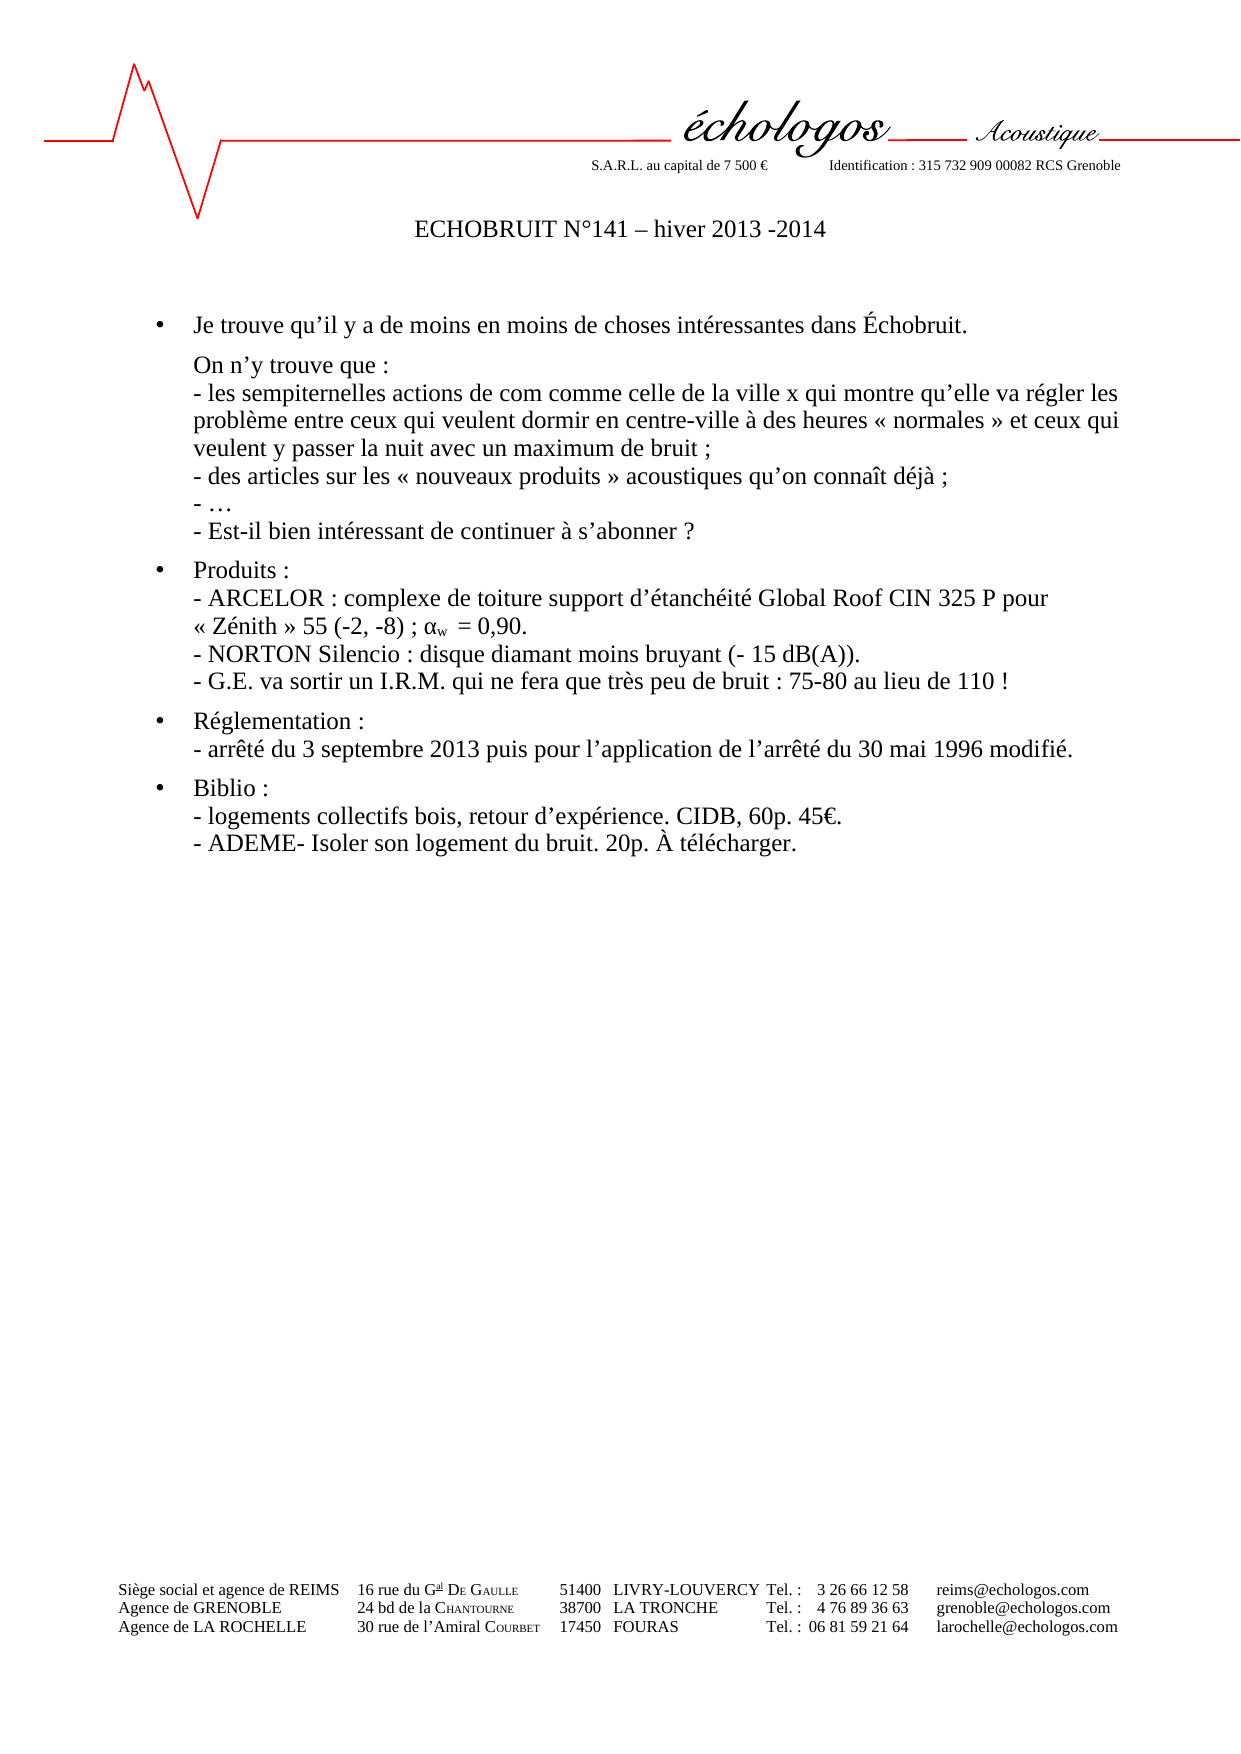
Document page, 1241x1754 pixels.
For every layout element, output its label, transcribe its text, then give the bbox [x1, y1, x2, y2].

list On n’y trouve que : - les sempiternelles actions de com comme celle de la ville x qui montre qu’elle va régler les problème entre ceux qui veulent dormir en centre-ville à des heures « normales » et ceux qui veulent y passer la nuit avec un maximum de bruit ; - des articles sur les « nouveaux produits » acoustiques qu’on connaît déjà ; - … - Est-il bien intéressant de continuer à s’abonner ? [156, 351, 1122, 545]
list Produits : - ARCELOR : complexe de toiture support d’étanchéité Global Roof CIN 325 P pour « Zénith » 55 (-2, -8) ; αw = 0,90. - NORTON Silencio : disque diamant moins bruyant (- 15 dB(A)). - G.E. va sortir un I.R.M. qui ne fera que très peu de bruit : 75-80 au lieu de 110 ! [156, 557, 1122, 695]
list Réglementation : - arrêté du 3 septembre 2013 puis pour l’application de l’arrêté du 30 mai 1996 modifié. [156, 707, 1122, 762]
list Biblio : - logements collectifs bois, retour d’expérience. CIDB, 60p. 45€. - ADEME- Isoler son logement du bruit. 20p. À télécharger. [156, 774, 1122, 857]
list Je trouve qu’il y a de moins en moins de choses intéressantes dans Échobruit. [156, 311, 1122, 339]
text ECHOBRUIT N°141 – hiver 2013 -2014 [118, 215, 1122, 242]
